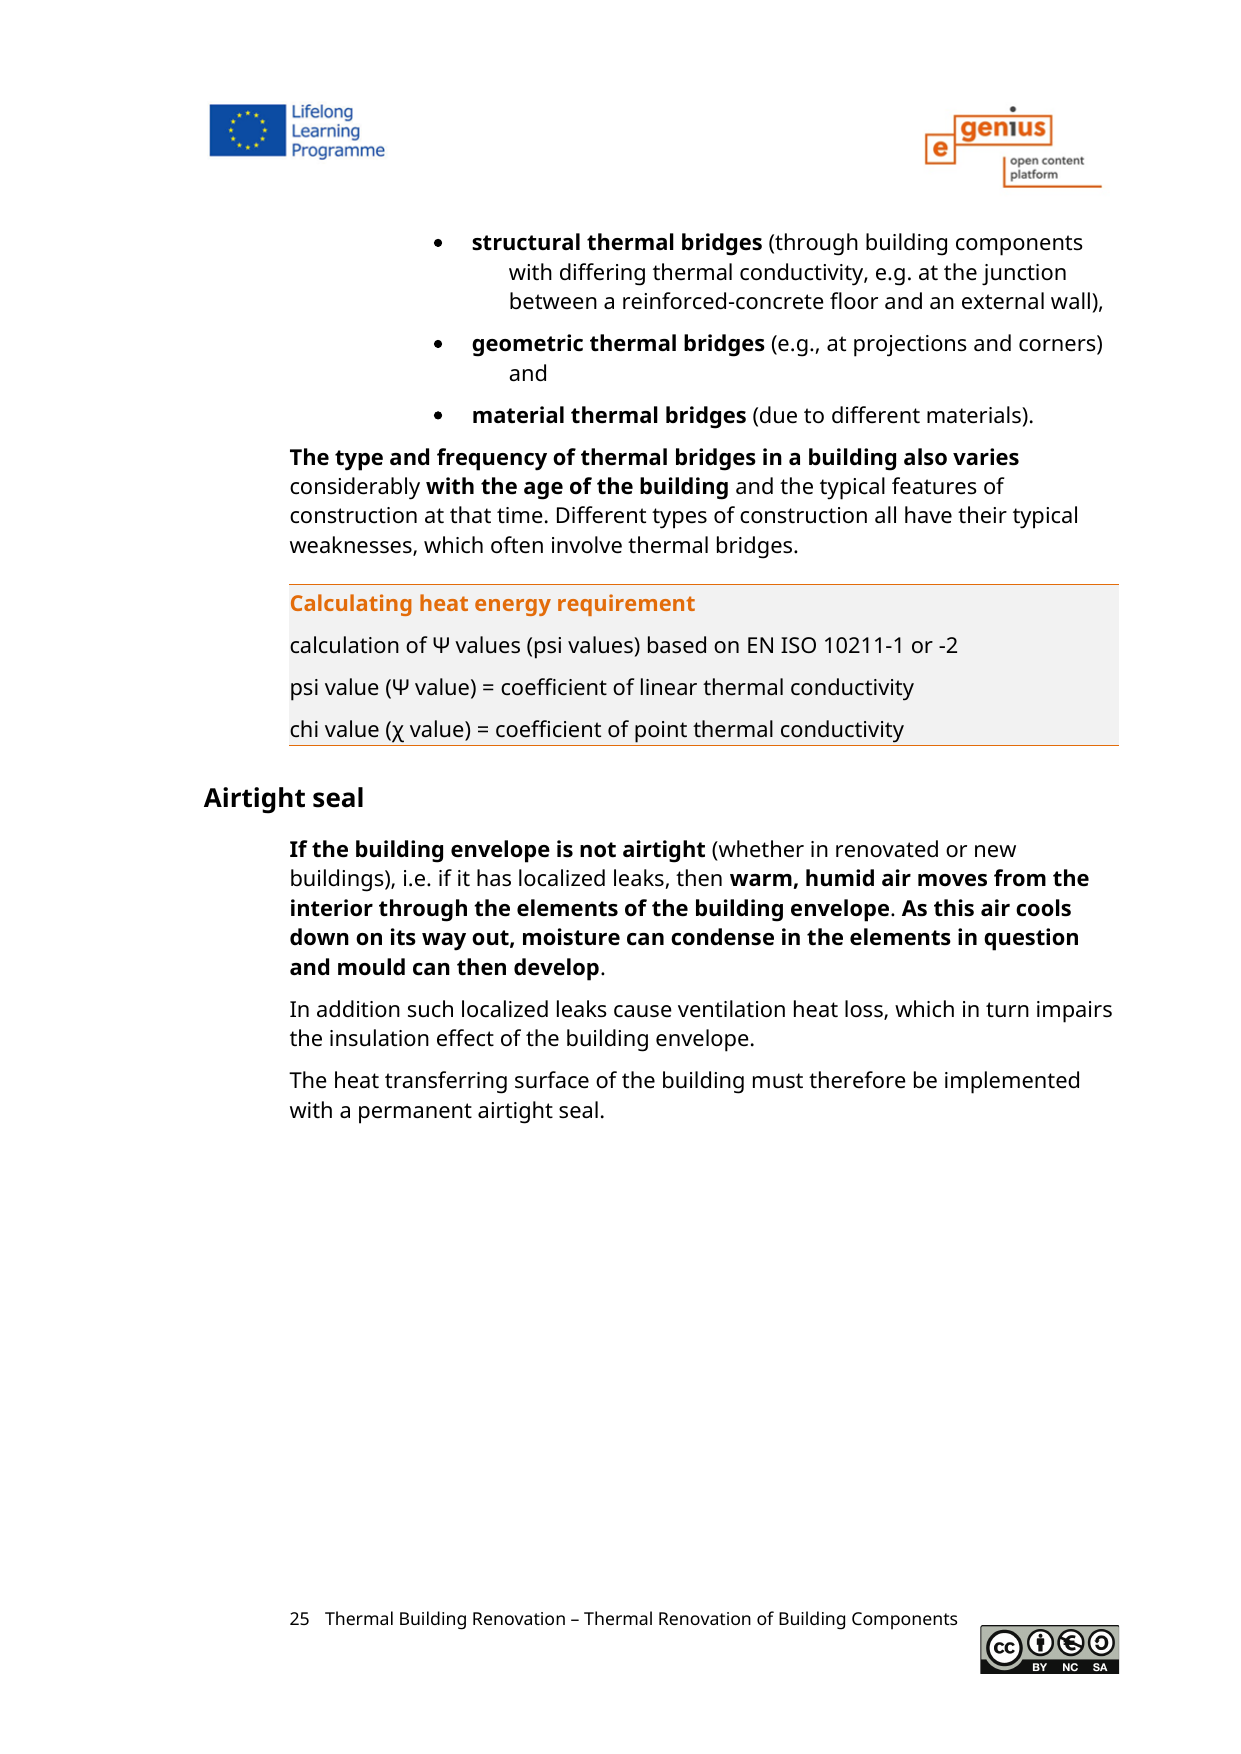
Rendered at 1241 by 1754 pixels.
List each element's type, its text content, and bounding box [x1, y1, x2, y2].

text If the building envelope is not airtight (whether in renovated or new buildings), i.e. if it has localized leaks, then warm, humid air moves from the interior through the elements of the building envelope. As this air cools down on its way out, moisture can condense in the elements in question and mould can then develop. [289, 834, 1119, 981]
list structural thermal bridges (through building components with differing thermal conductivity, e.g. at the junction between a reinforced-concrete floor and an external wall), [434, 227, 1119, 316]
list material thermal bridges (due to different materials). [434, 399, 1119, 429]
text chi value (χ value) = coefficient of point thermal conductivity [289, 710, 1119, 745]
text calculation of Ψ values (psi values) based on EN ISO 10211-1 or -2 [289, 626, 1119, 659]
subtitle Airtight seal [204, 783, 1119, 813]
list geometric thermal bridges (e.g., at projections and corners) and [434, 328, 1119, 387]
text The type and frequency of thermal bridges in a building also varies considerably with the age of the building and the typical features of construction at that time. Different types of construction all have their typical weaknesses, which often involve thermal bridges. [289, 441, 1119, 559]
text Calculating heat energy requirement [289, 585, 1119, 617]
text In addition such localized leaks cause ventilation heat loss, which in turn impairs the insulation effect of the building envelope. [289, 994, 1119, 1053]
text psi value (Ψ value) = coefficient of linear thermal conductivity [289, 668, 1119, 701]
text The heat transferring surface of the building must therefore be implemented with a permanent airtight seal. [289, 1065, 1119, 1124]
